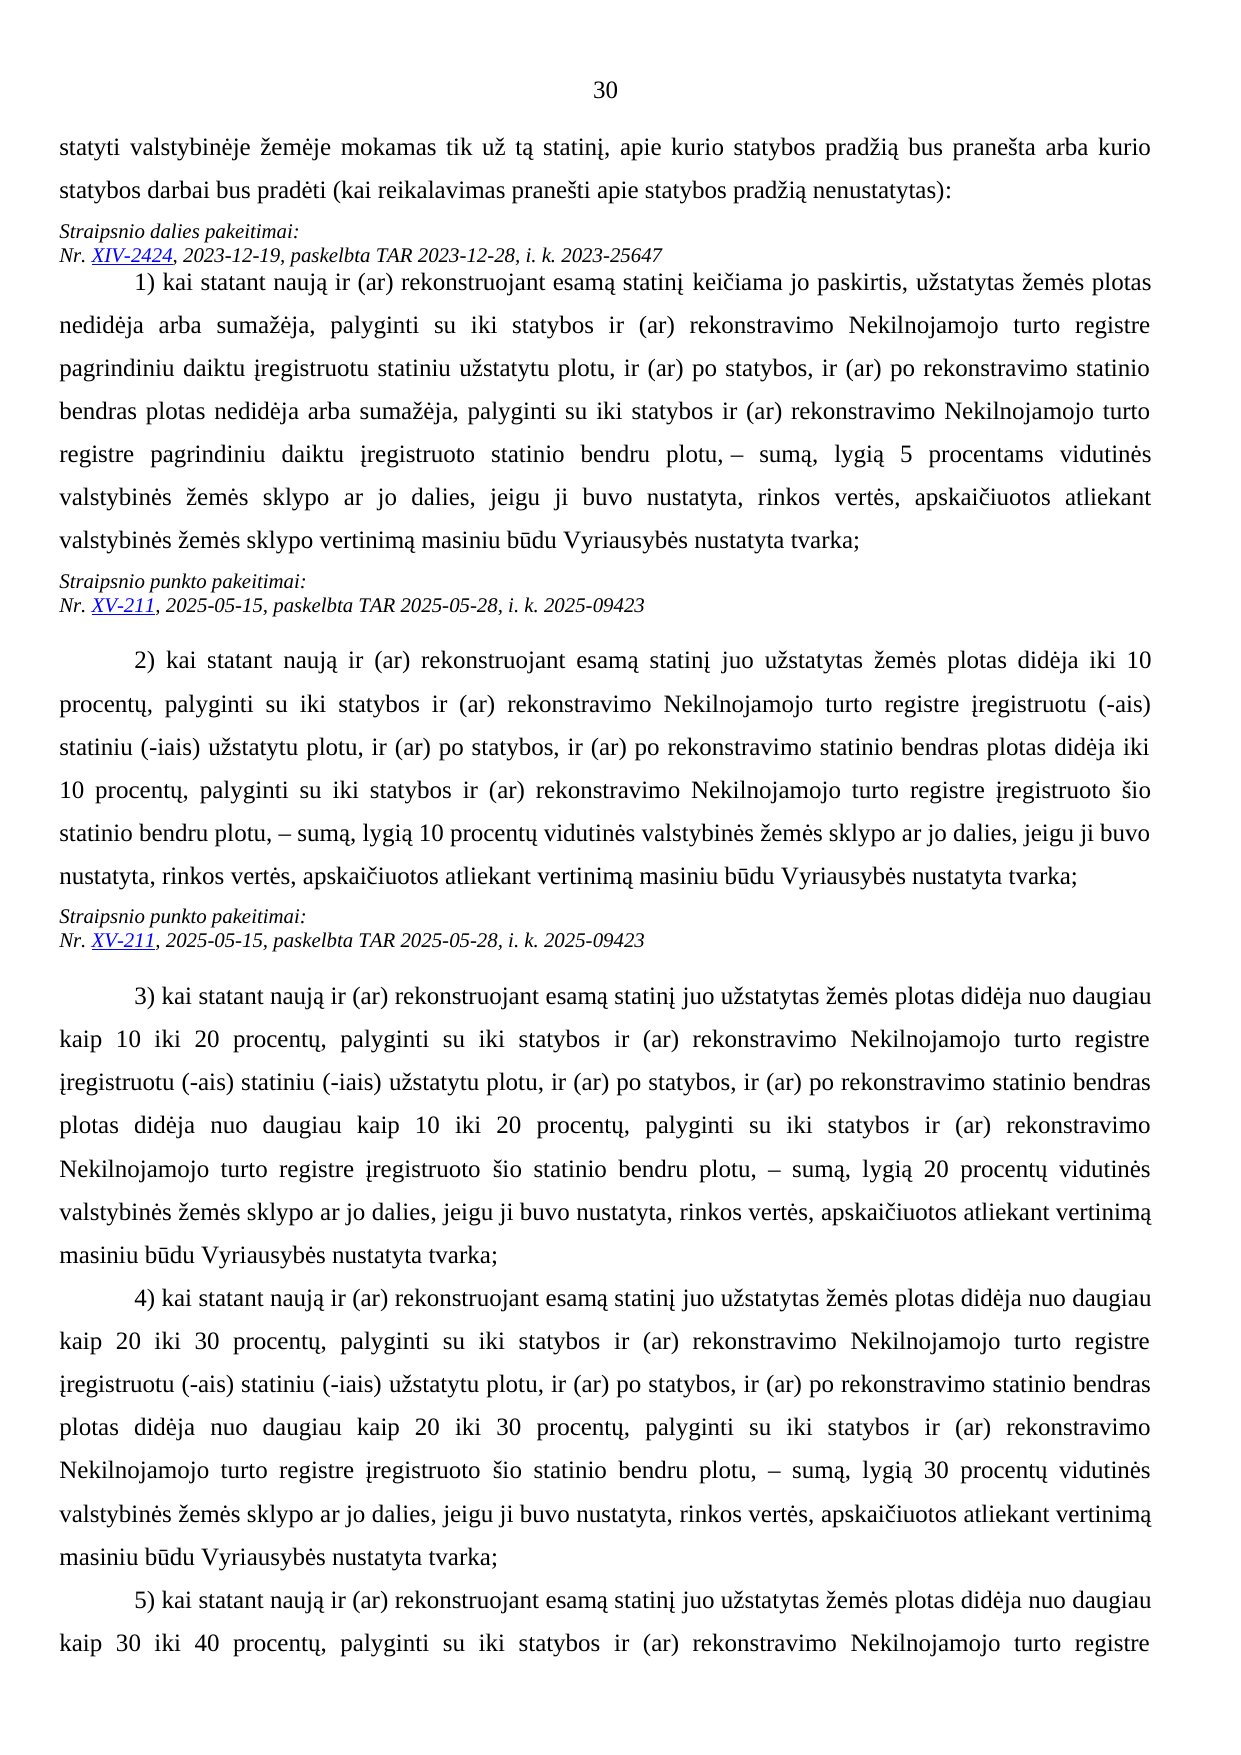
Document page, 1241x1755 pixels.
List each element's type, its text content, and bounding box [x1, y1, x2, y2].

text statyti valstybinėje žemėje mokamas tik už tą statinį, apie kurio statybos pradžią bus pranešta arba kurio statybos darbai bus pradėti (kai reikalavimas pranešti apie statybos pradžią nenustatytas): [59, 132, 1152, 204]
text Straipsnio punkto pakeitimai: [59, 569, 1152, 593]
text Nr. XIV-2424, 2023-12-19, paskelbta TAR 2023-12-28, i. k. 2023-25647 [59, 243, 1152, 267]
text 1) kai statant naują ir (ar) rekonstruojant esamą statinį keičiama jo paskirtis, užstatytas žemės plotas nedidėja arba sumažėja, palyginti su iki statybos ir (ar) rekonstravimo Nekilnojamojo turto registre pagrindiniu daiktu įregistruotu statiniu užstatytu plotu, ir (ar) po statybos, ir (ar) po rekonstravimo statinio bendras plotas nedidėja arba sumažėja, palyginti su iki statybos ir (ar) rekonstravimo Nekilnojamojo turto registre pagrindiniu daiktu įregistruoto statinio bendru plotu, – sumą, lygią 5 procentams vidutinės valstybinės žemės sklypo ar jo dalies, jeigu ji buvo nustatyta, rinkos vertės, apskaičiuotos atliekant valstybinės žemės sklypo vertinimą masiniu būdu Vyriausybės nustatyta tvarka; [59, 267, 1152, 554]
text 5) kai statant naują ir (ar) rekonstruojant esamą statinį juo užstatytas žemės plotas didėja nuo daugiau kaip 30 iki 40 procentų, palyginti su iki statybos ir (ar) rekonstravimo Nekilnojamojo turto registre [59, 1585, 1152, 1657]
text Straipsnio dalies pakeitimai: [59, 219, 1152, 243]
text Straipsnio punkto pakeitimai: [59, 904, 1152, 928]
text 4) kai statant naują ir (ar) rekonstruojant esamą statinį juo užstatytas žemės plotas didėja nuo daugiau kaip 20 iki 30 procentų, palyginti su iki statybos ir (ar) rekonstravimo Nekilnojamojo turto registre įregistruotu (-ais) statiniu (-iais) užstatytu plotu, ir (ar) po statybos, ir (ar) po rekonstravimo statinio bendras plotas didėja nuo daugiau kaip 20 iki 30 procentų, palyginti su iki statybos ir (ar) rekonstravimo Nekilnojamojo turto registre įregistruoto šio statinio bendru plotu, – sumą, lygią 30 procentų vidutinės valstybinės žemės sklypo ar jo dalies, jeigu ji buvo nustatyta, rinkos vertės, apskaičiuotos atliekant vertinimą masiniu būdu Vyriausybės nustatyta tvarka; [59, 1283, 1152, 1571]
text Nr. XV-211, 2025-05-15, paskelbta TAR 2025-05-28, i. k. 2025-09423 [59, 593, 1152, 617]
text 2) kai statant naują ir (ar) rekonstruojant esamą statinį juo užstatytas žemės plotas didėja iki 10 procentų, palyginti su iki statybos ir (ar) rekonstravimo Nekilnojamojo turto registre įregistruotu (-ais) statiniu (-iais) užstatytu plotu, ir (ar) po statybos, ir (ar) po rekonstravimo statinio bendras plotas didėja iki 10 procentų, palyginti su iki statybos ir (ar) rekonstravimo Nekilnojamojo turto registre įregistruoto šio statinio bendru plotu, – sumą, lygią 10 procentų vidutinės valstybinės žemės sklypo ar jo dalies, jeigu ji buvo nustatyta, rinkos vertės, apskaičiuotos atliekant vertinimą masiniu būdu Vyriausybės nustatyta tvarka; [59, 646, 1152, 890]
text Nr. XV-211, 2025-05-15, paskelbta TAR 2025-05-28, i. k. 2025-09423 [59, 928, 1152, 952]
text 3) kai statant naują ir (ar) rekonstruojant esamą statinį juo užstatytas žemės plotas didėja nuo daugiau kaip 10 iki 20 procentų, palyginti su iki statybos ir (ar) rekonstravimo Nekilnojamojo turto registre įregistruotu (-ais) statiniu (-iais) užstatytu plotu, ir (ar) po statybos, ir (ar) po rekonstravimo statinio bendras plotas didėja nuo daugiau kaip 10 iki 20 procentų, palyginti su iki statybos ir (ar) rekonstravimo Nekilnojamojo turto registre įregistruoto šio statinio bendru plotu, – sumą, lygią 20 procentų vidutinės valstybinės žemės sklypo ar jo dalies, jeigu ji buvo nustatyta, rinkos vertės, apskaičiuotos atliekant vertinimą masiniu būdu Vyriausybės nustatyta tvarka; [59, 981, 1152, 1269]
